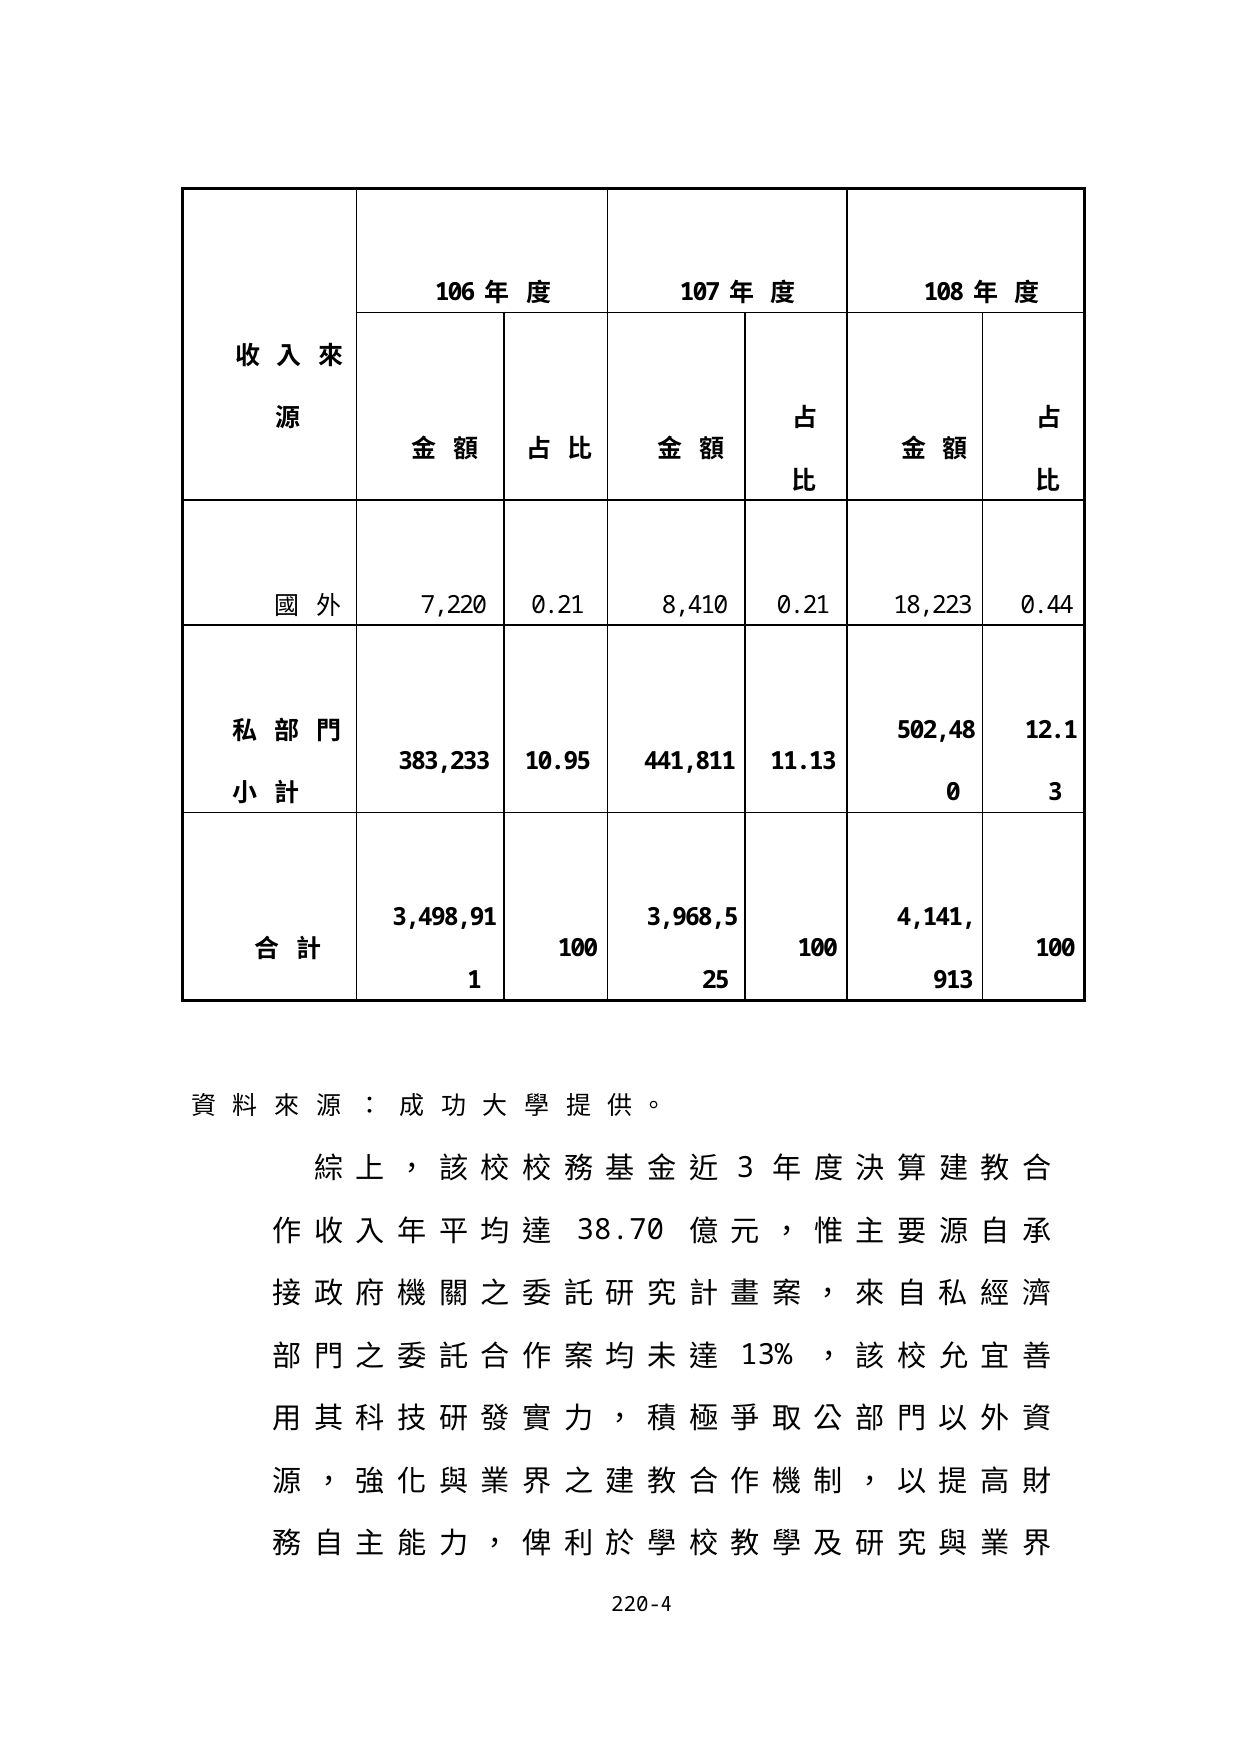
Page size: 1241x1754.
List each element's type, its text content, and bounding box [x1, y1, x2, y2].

table_header 107年度 [608, 190, 846, 312]
table_cell 金額 [608, 313, 744, 499]
table_cell 7,220 [357, 501, 503, 624]
table_cell 0.21 [746, 501, 846, 624]
table_cell 100 [746, 813, 846, 999]
text 綜上，該校校務基金近3年度決算建教合作收入年平均達38.70億元，惟主要源自承接政府機關之委託研究計畫案，來自私經濟部門之委託合作案均未達13%，該校允宜善用其科技研發實力，積極爭取公部門以外資源，強化與業界之建教合作機制，以提高財務自主能力，俾利於學校教學及研究與業界 [242, 1124, 1058, 1562]
table_cell 18,223 [848, 501, 982, 624]
text 資料來源：成功大學提供。 [169, 1062, 1058, 1124]
table_cell 3,968,525 [608, 813, 744, 999]
table_cell 12.13 [983, 626, 1083, 812]
table_cell 383,233 [357, 626, 503, 812]
table_cell 0.44 [983, 501, 1083, 624]
table_header 106年度 [357, 190, 607, 312]
table_cell 10.95 [505, 626, 607, 812]
table_cell 3,498,911 [357, 813, 503, 999]
table_cell 4,141,913 [848, 813, 982, 999]
table_cell 金額 [357, 313, 503, 499]
table_cell 502,480 [848, 626, 982, 812]
table_cell 占比 [505, 313, 607, 499]
table_cell 8,410 [608, 501, 744, 624]
table_cell 0.21 [505, 501, 607, 624]
table_cell 占比 [983, 313, 1083, 499]
table_cell 合計 [184, 813, 356, 999]
table_cell 100 [983, 813, 1083, 999]
table_header 收入來源 [184, 190, 356, 499]
table_cell 占比 [746, 313, 846, 499]
table_cell 441,811 [608, 626, 744, 812]
table_cell 11.13 [746, 626, 846, 812]
table_header 108年度 [848, 190, 1083, 312]
table_cell 國外 [184, 501, 356, 624]
table_cell 金額 [848, 313, 982, 499]
table_cell 私部門小計 [184, 626, 356, 812]
table_cell 100 [505, 813, 607, 999]
